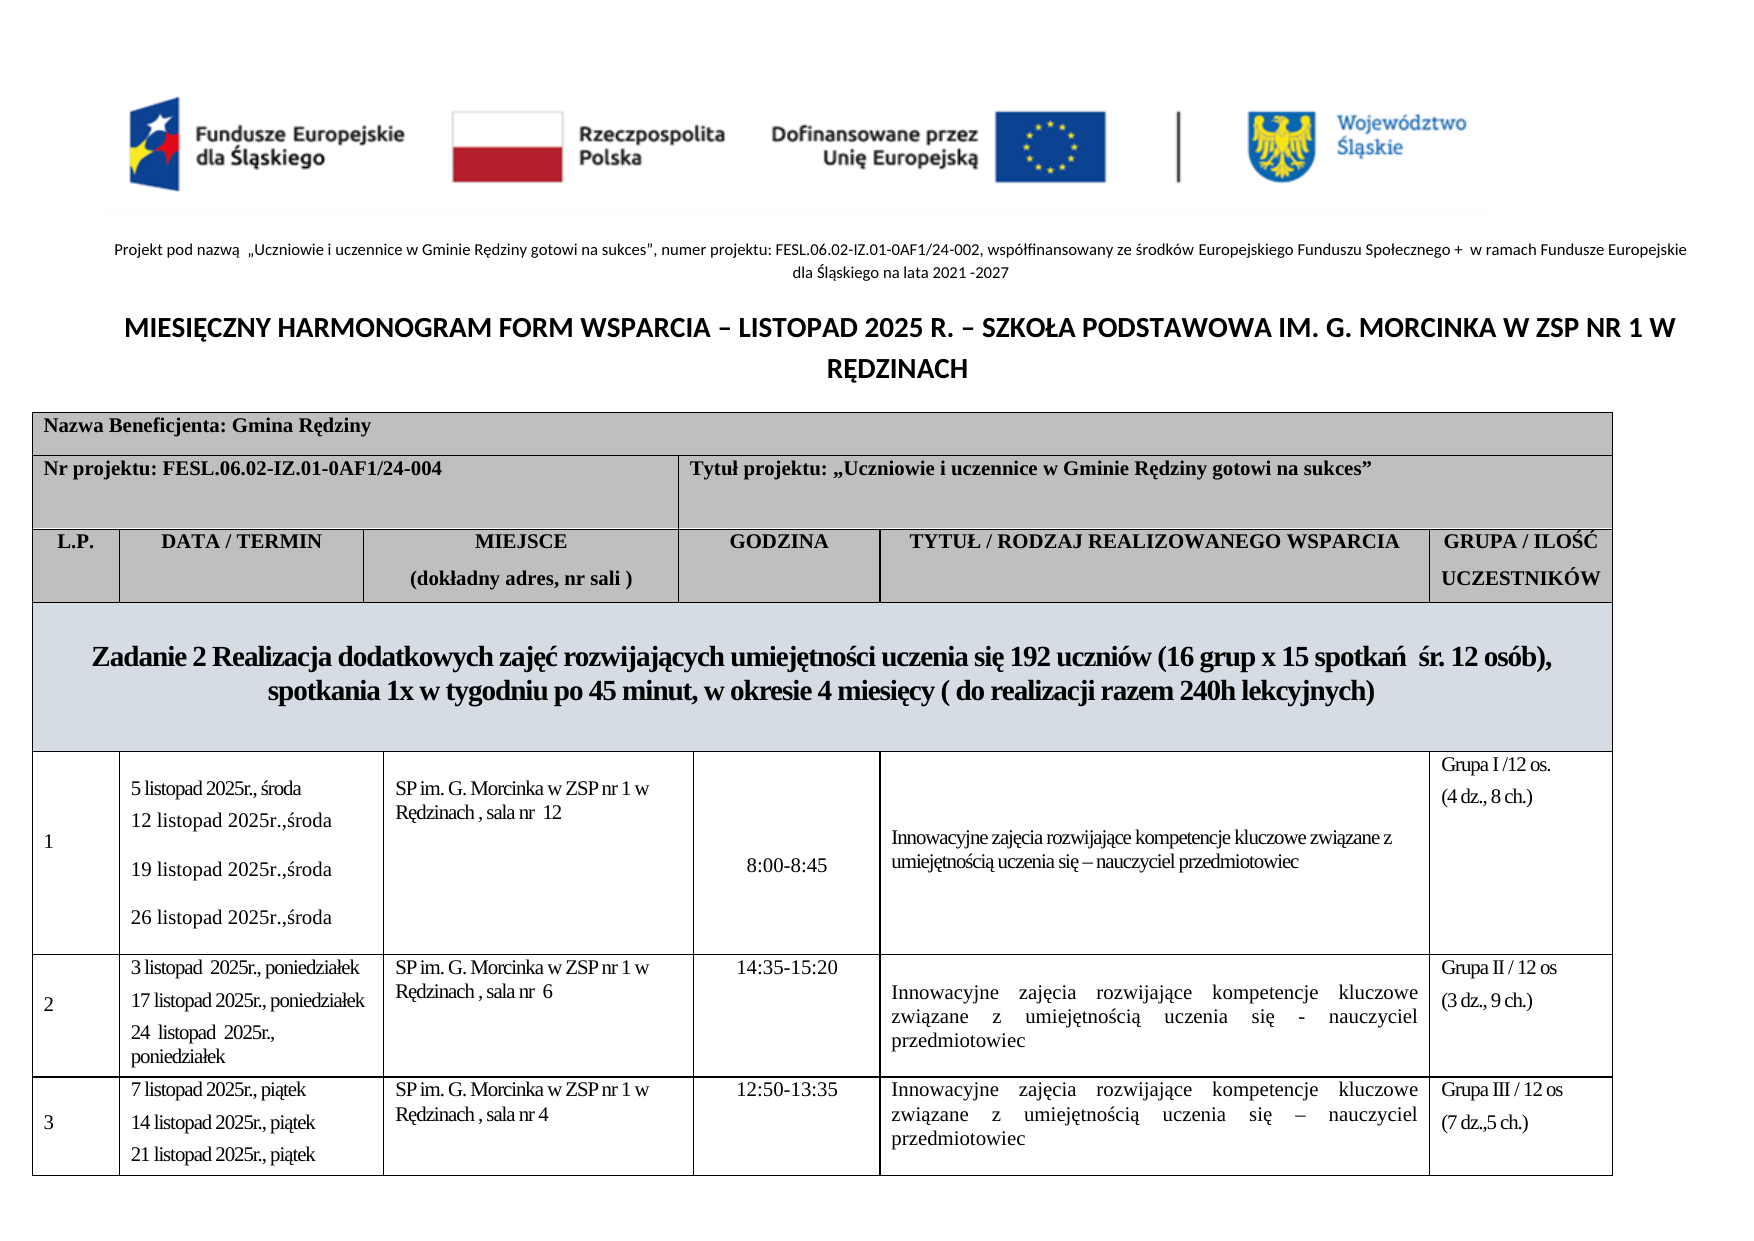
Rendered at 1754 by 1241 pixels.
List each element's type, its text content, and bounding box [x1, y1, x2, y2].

table_cell Tytuł projektu: „Uczniowie i uczennice w Gminie Rędziny gotowi na sukces” [679, 456, 1612, 528]
table_cell Grupa II / 12 os (3 dz., 9 ch.) [1430, 955, 1612, 1076]
table_cell 3 listopad 2025r., poniedziałek 17 listopad 2025r., poniedziałek 24 listopad 2025r., poniedziałek [120, 955, 383, 1076]
table_cell Innowacyjne zajęcia rozwijające kompetencje kluczowe związane z umiejętnością uczenia się - nauczyciel przedmiotowiec [881, 955, 1429, 1076]
table_cell 5 listopad 2025r., środa 12 listopad 2025r.,środa 19 listopad 2025r.,środa 26 listopad 2025r.,środa [120, 752, 383, 954]
table_cell 7 listopad 2025r., piątek 14 listopad 2025r., piątek 21 listopad 2025r., piątek [120, 1078, 383, 1174]
table_cell Innowacyjne zajęcia rozwijające kompetencje kluczowe związane z umiejętnością uczenia się – nauczyciel przedmiotowiec [881, 1078, 1429, 1174]
table_cell 8:00-8:45 [694, 752, 879, 954]
table_cell Nr projektu: FESL.06.02-IZ.01-0AF1/24-004 [33, 456, 678, 528]
table_cell GODZINA [679, 530, 879, 602]
table_cell MIEJSCE (dokładny adres, nr sali ) [364, 530, 678, 602]
table_cell 3 [33, 1078, 119, 1174]
table_cell TYTUŁ / RODZAJ REALIZOWANEGO WSPARCIA [881, 530, 1429, 602]
table_cell 2 [33, 955, 119, 1076]
table_cell Grupa I /12 os. (4 dz., 8 ch.) [1430, 752, 1612, 954]
text Projekt pod nazwą „Uczniowie i uczennice w Gminie Rędziny gotowi na sukces”, numer projektu: FESL.06.02-IZ.01-0AF1/24-002, współfinansowany ze środków Europejskiego Funduszu Społecznego + w ramach Fundusze Europejskie dla Śląskiego na lata 2021 -2027 [106, 239, 1695, 306]
table_cell Zadanie 2 Realizacja dodatkowych zajęć rozwijających umiejętności uczenia się 192 uczniów (16 grup x 15 spotkań śr. 12 osób), spotkania 1x w tygodniu po 45 minut, w okresie 4 miesięcy ( do realizacji razem 240h lekcyjnych) [33, 603, 1612, 751]
table_cell Innowacyjne zajęcia rozwijające kompetencje kluczowe związane z umiejętnością uczenia się – nauczyciel przedmiotowiec [881, 752, 1429, 954]
table_cell Grupa III / 12 os (7 dz.,5 ch.) [1430, 1078, 1612, 1174]
table_cell 12:50-13:35 [694, 1078, 879, 1174]
table_cell GRUPA / ILOŚĆ UCZESTNIKÓW [1430, 530, 1612, 602]
table_cell 1 [33, 752, 119, 954]
table_cell DATA / TERMIN [120, 530, 363, 602]
table_cell SP im. G. Morcinka w ZSP nr 1 w Rędzinach , sala nr 12 [384, 752, 693, 954]
table_cell L.P. [33, 530, 119, 602]
table_cell 14:35-15:20 [694, 955, 879, 1076]
table_cell SP im. G. Morcinka w ZSP nr 1 w Rędzinach , sala nr 4 [384, 1078, 693, 1174]
table_header Nazwa Beneficjenta: Gmina Rędziny [33, 413, 1612, 455]
text MIESIĘCZNY HARMONOGRAM FORM WSPARCIA – LISTOPAD 2025 R. – SZKOŁA PODSTAWOWA IM. G. MORCINKA W ZSP NR 1 W RĘDZINACH [106, 309, 1695, 386]
table_cell SP im. G. Morcinka w ZSP nr 1 w Rędzinach , sala nr 6 [384, 955, 693, 1076]
